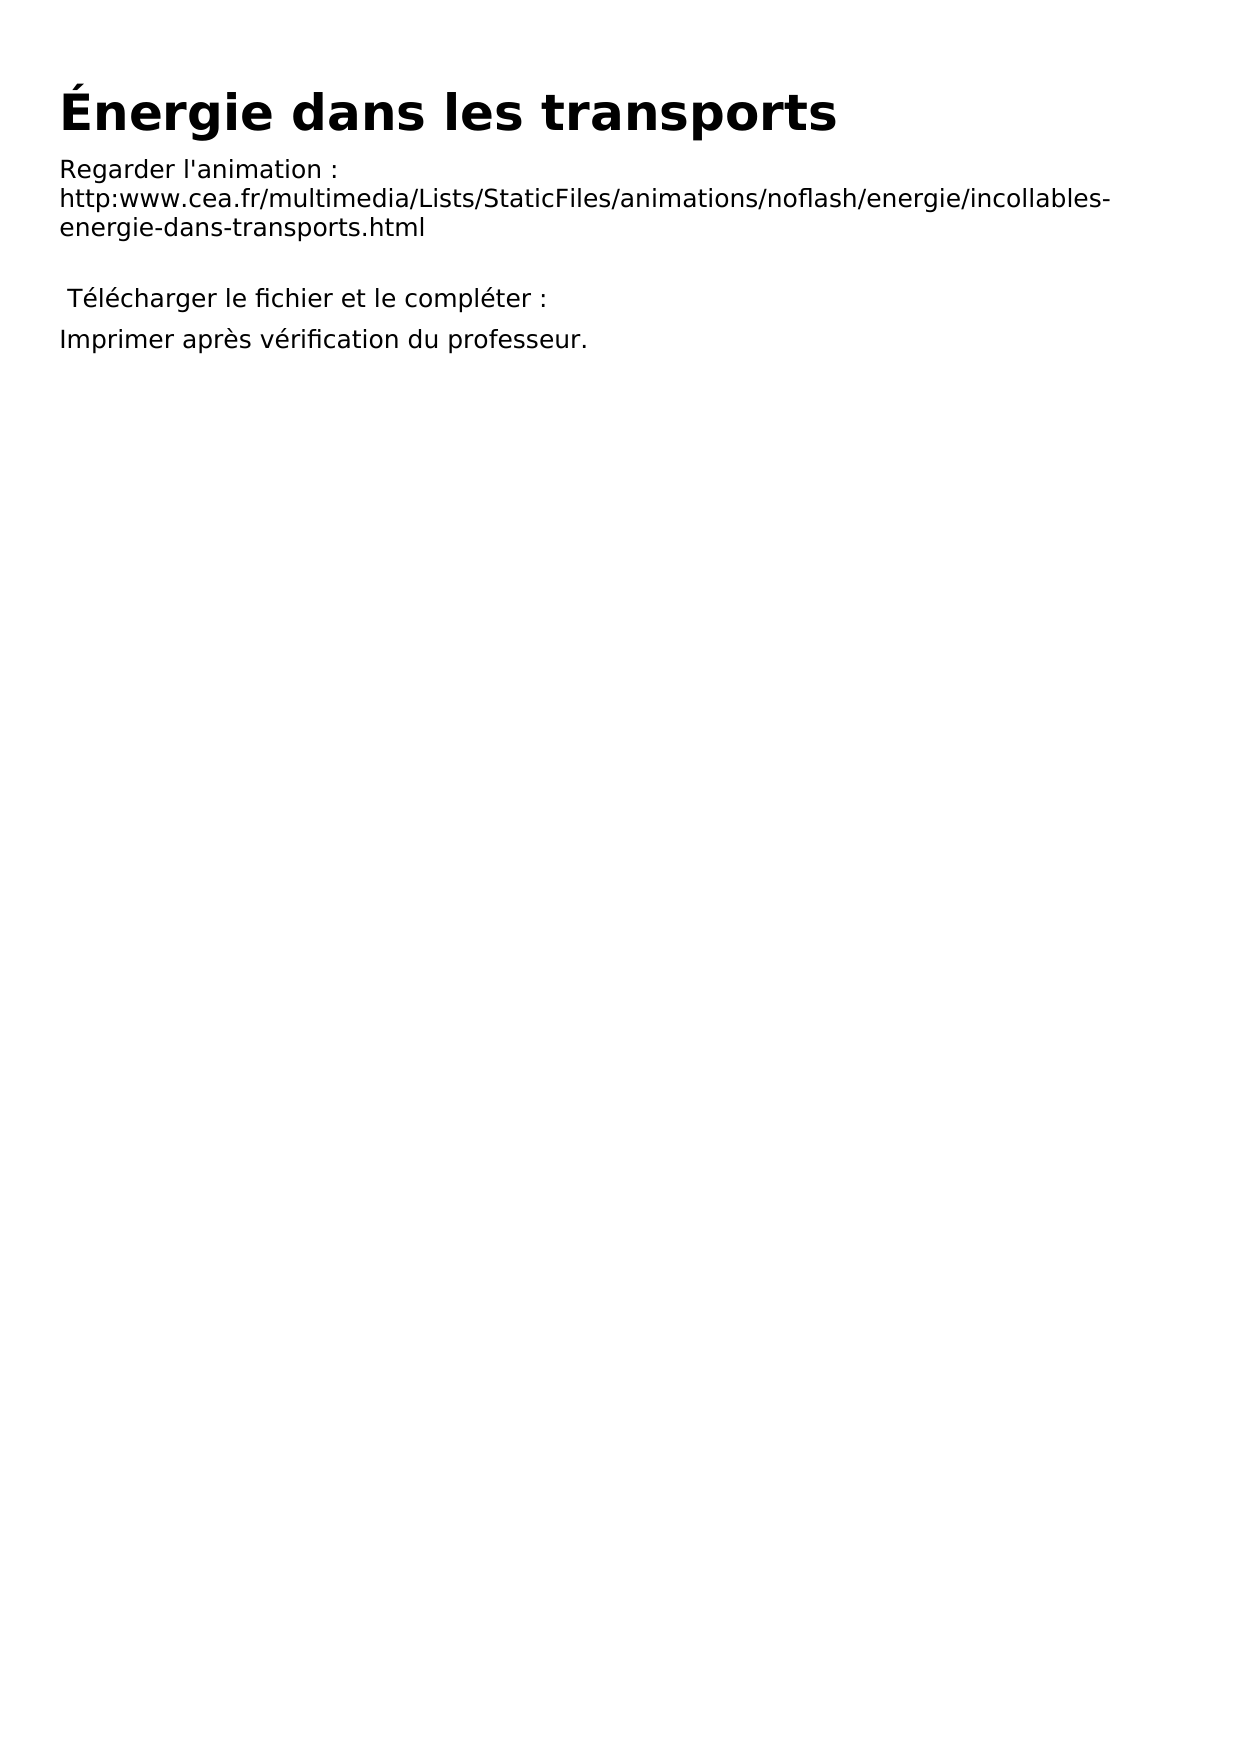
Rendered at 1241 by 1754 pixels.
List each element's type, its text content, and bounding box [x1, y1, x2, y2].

text Imprimer après vérification du professeur. [59, 326, 1181, 355]
text Regarder l'animation : http:www.cea.fr/multimedia/Lists/StaticFiles/animations/noflash/energie/incollables-energie-dans-transports.html [59, 155, 1181, 242]
subtitle Énergie dans les transports [59, 84, 1181, 142]
text Télécharger le fichier et le compléter : [59, 255, 1181, 313]
